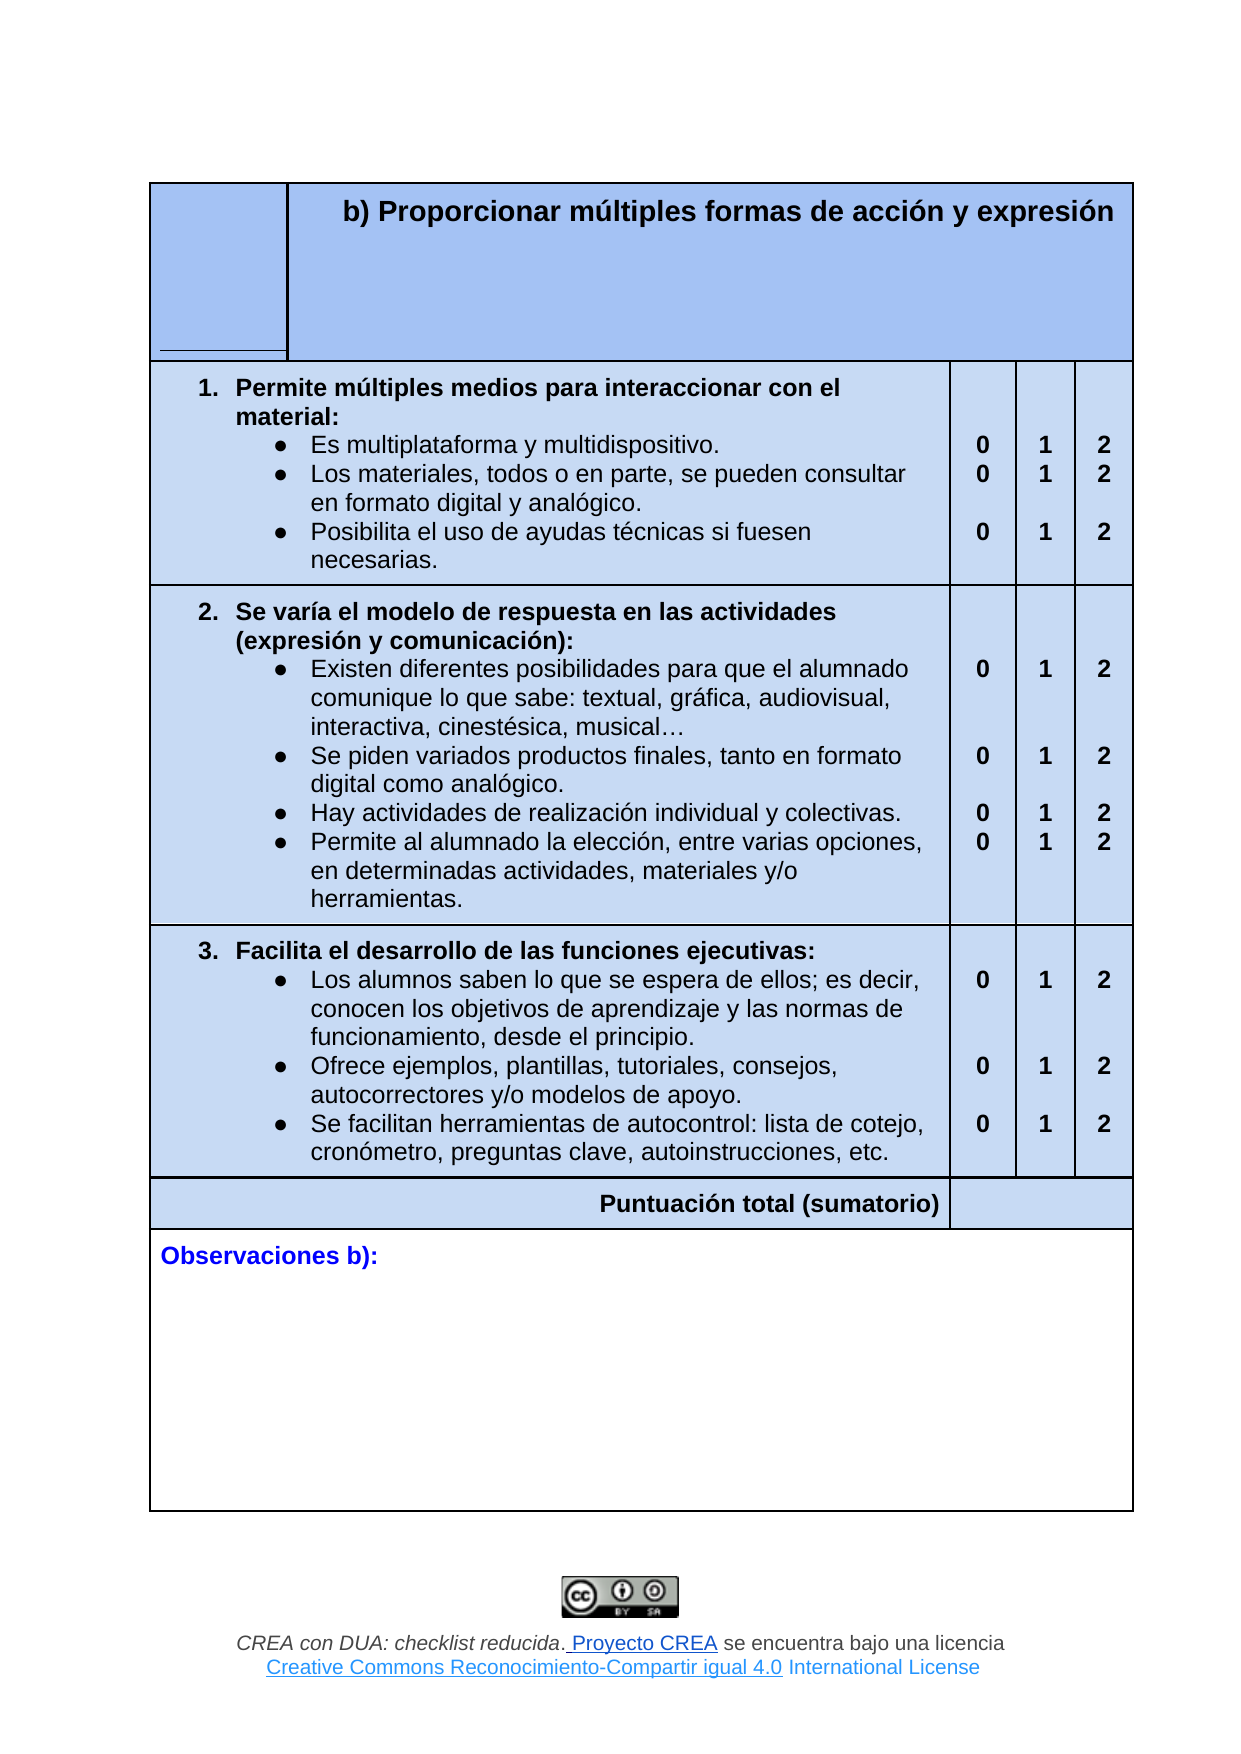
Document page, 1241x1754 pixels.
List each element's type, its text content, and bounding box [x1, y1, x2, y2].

table_cell Se varía el modelo de respuesta en las actividades (expresión y comunicación): Existen diferentes posibilidades para que el alumnado comunique lo que sabe: textual, gráfica, audiovisual, interactiva, cinestésica, musical… Se piden variados productos finales, tanto en formato digital como analógico. Hay actividades de realización individual y colectivas. Permite al alumnado la elección, entre varias opciones, en determinadas actividades, materiales y/o herramientas. [151, 586, 949, 923]
table_cell 2 2 2 [1076, 362, 1132, 584]
table_header b) Proporcionar múltiples formas de acción y expresión [289, 184, 1132, 360]
table_cell 1 1 1 [1017, 362, 1074, 584]
table_cell Puntuación total (sumatorio) [151, 1179, 949, 1228]
table_cell 2 2 2 2 [1076, 586, 1132, 923]
table_cell 2 2 2 [1076, 926, 1132, 1176]
table_cell 1 1 1 [1017, 926, 1074, 1176]
table_header [151, 184, 286, 360]
table_cell 0 0 0 [951, 926, 1015, 1176]
table_cell [951, 1179, 1132, 1228]
table_cell Observaciones b): [151, 1230, 1132, 1510]
picture [561, 1576, 679, 1618]
table_cell Permite múltiples medios para interaccionar con el material: Es multiplataforma y multidispositivo. Los materiales, todos o en parte, se pueden consultar en formato digital y analógico. Posibilita el uso de ayudas técnicas si fuesen necesarias. [151, 362, 949, 584]
table_cell 1 1 1 1 [1017, 586, 1074, 923]
table_cell 0 0 0 0 [951, 586, 1015, 923]
table_cell 0 0 0 [951, 362, 1015, 584]
table_cell Facilita el desarrollo de las funciones ejecutivas: Los alumnos saben lo que se espera de ellos; es decir, conocen los objetivos de aprendizaje y las normas de funcionamiento, desde el principio. Ofrece ejemplos, plantillas, tutoriales, consejos, autocorrectores y/o modelos de apoyo. Se facilitan herramientas de autocontrol: lista de cotejo, cronómetro, preguntas clave, autoinstrucciones, etc. [151, 926, 949, 1176]
